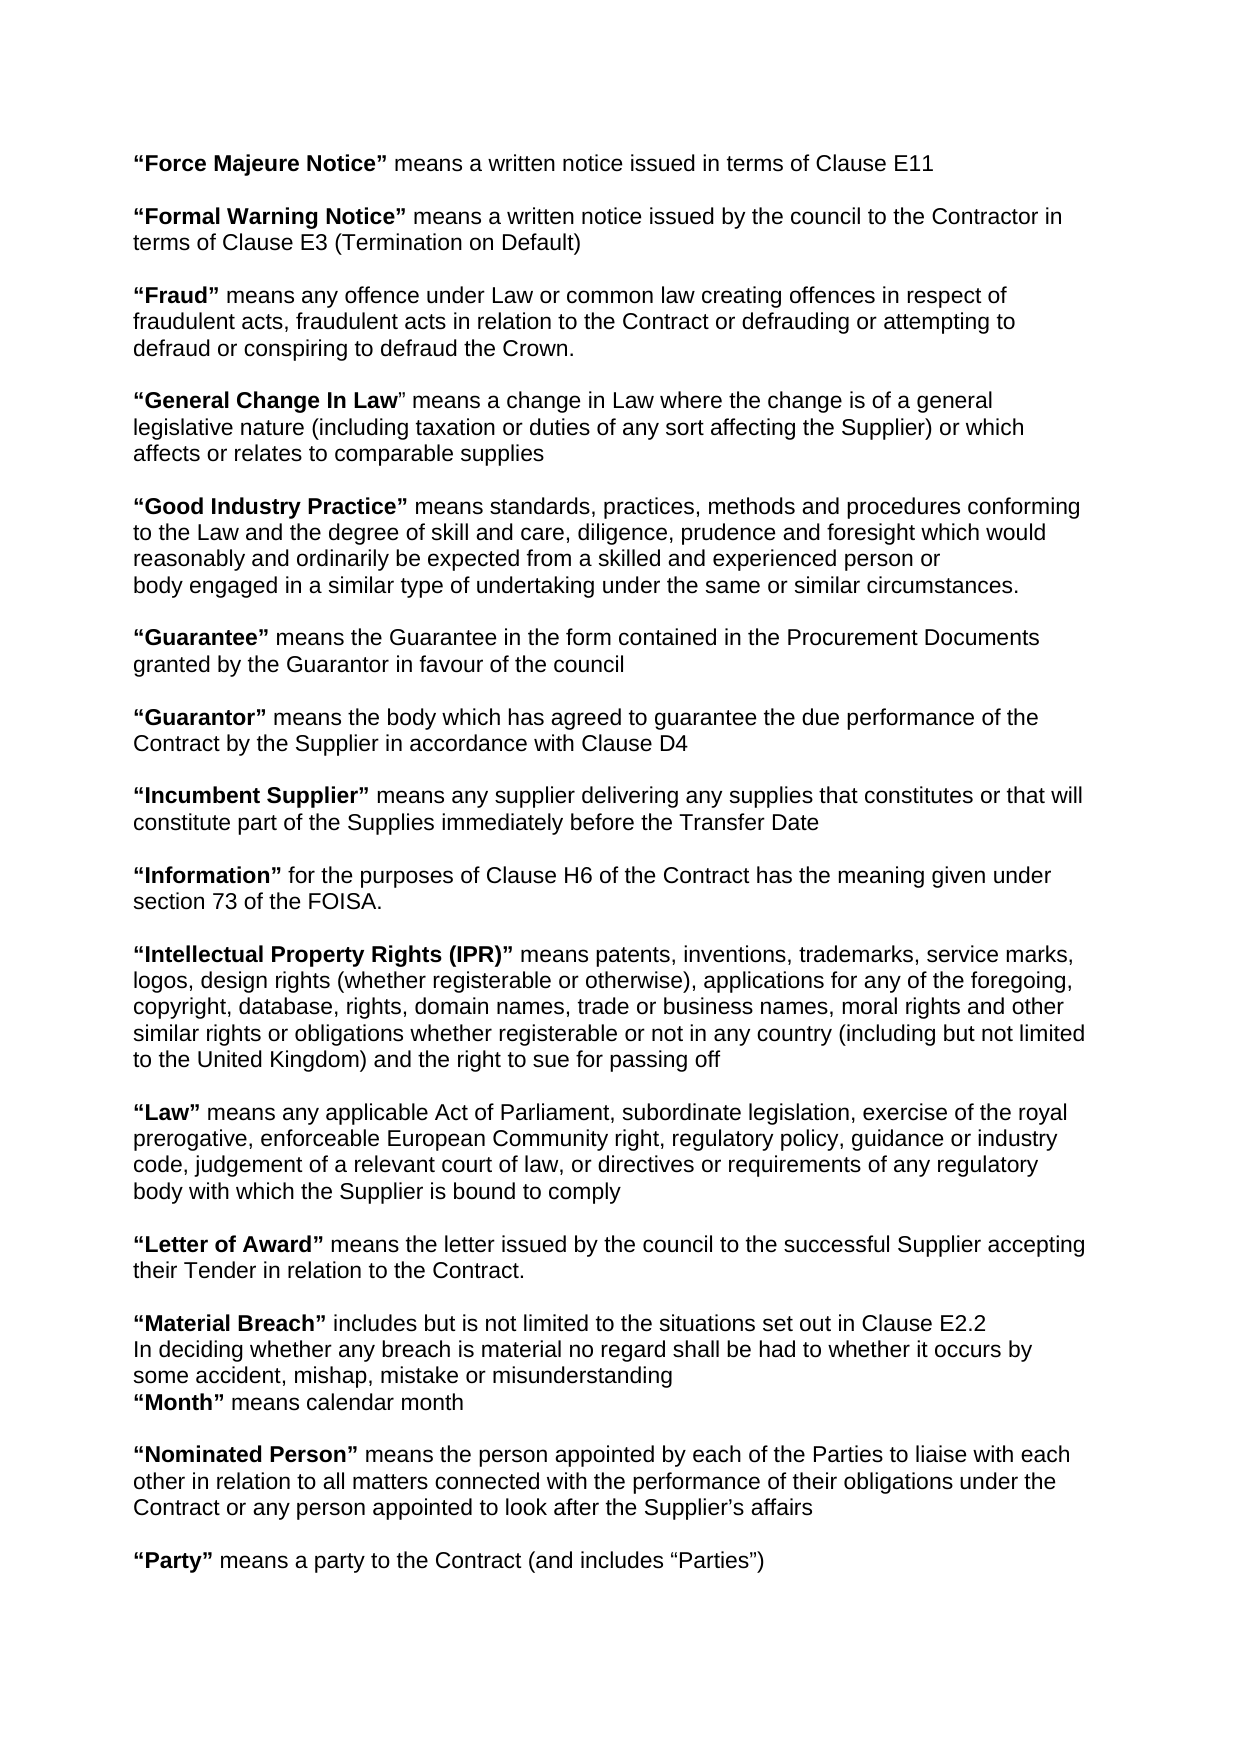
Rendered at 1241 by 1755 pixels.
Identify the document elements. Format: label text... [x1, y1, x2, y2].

text “Incumbent Supplier” means any supplier delivering any supplies that constitutes or that will constitute part of the Supplies immediately before the Transfer Date [133, 782, 1091, 835]
text “Good Industry Practice” means standards, practices, methods and procedures conforming to the Law and the degree of skill and care, diligence, prudence and foresight which would reasonably and ordinarily be expected from a skilled and experienced person or [133, 493, 1091, 572]
text “Force Majeure Notice” means a written notice issued in terms of Clause E11 [133, 150, 1091, 176]
text “Fraud” means any offence under Law or common law creating offences in respect of fraudulent acts, fraudulent acts in relation to the Contract or defrauding or attempting to defraud or conspiring to defraud the Crown. [133, 282, 1091, 361]
text “Nominated Person” means the person appointed by each of the Parties to liaise with each other in relation to all matters connected with the performance of their obligations under the Contract or any person appointed to look after the Supplier’s affairs [133, 1441, 1091, 1520]
text “Month” means calendar month [133, 1389, 1091, 1415]
text “Material Breach” includes but is not limited to the situations set out in Clause E2.2 [133, 1309, 1091, 1336]
text “General Change In Law” means a change in Law where the change is of a general legislative nature (including taxation or duties of any sort affecting the Supplier) or which affects or relates to comparable supplies [133, 387, 1091, 466]
text “Letter of Award” means the letter issued by the council to the successful Supplier accepting their Tender in relation to the Contract. [133, 1231, 1091, 1283]
text “Law” means any applicable Act of Parliament, subordinate legislation, exercise of the royal prerogative, enforceable European Community right, regulatory policy, guidance or industry code, judgement of a relevant court of law, or directives or requirements of any regulatory body with which the Supplier is bound to comply [133, 1099, 1091, 1204]
text “Guarantee” means the Guarantee in the form contained in the Procurement Documents granted by the Guarantor in favour of the council [133, 624, 1091, 677]
text body engaged in a similar type of undertaking under the same or similar circumstances. [133, 572, 1091, 598]
text “Party” means a party to the Contract (and includes “Parties”) [133, 1547, 1091, 1573]
text “Intellectual Property Rights (IPR)” means patents, inventions, trademarks, service marks, logos, design rights (whether registerable or otherwise), applications for any of the foregoing, copyright, database, rights, domain names, trade or business names, moral rights and other similar rights or obligations whether registerable or not in any country (including but not limited to the United Kingdom) and the right to sue for passing off [133, 941, 1091, 1072]
text “Guarantor” means the body which has agreed to guarantee the due performance of the Contract by the Supplier in accordance with Clause D4 [133, 703, 1091, 756]
text “Information” for the purposes of Clause H6 of the Contract has the meaning given under section 73 of the FOISA. [133, 862, 1091, 914]
text “Formal Warning Notice” means a written notice issued by the council to the Contractor in terms of Clause E3 (Termination on Default) [133, 203, 1091, 255]
text In deciding whether any breach is material no regard shall be had to whether it occurs by some accident, mishap, mistake or misunderstanding [133, 1336, 1091, 1389]
